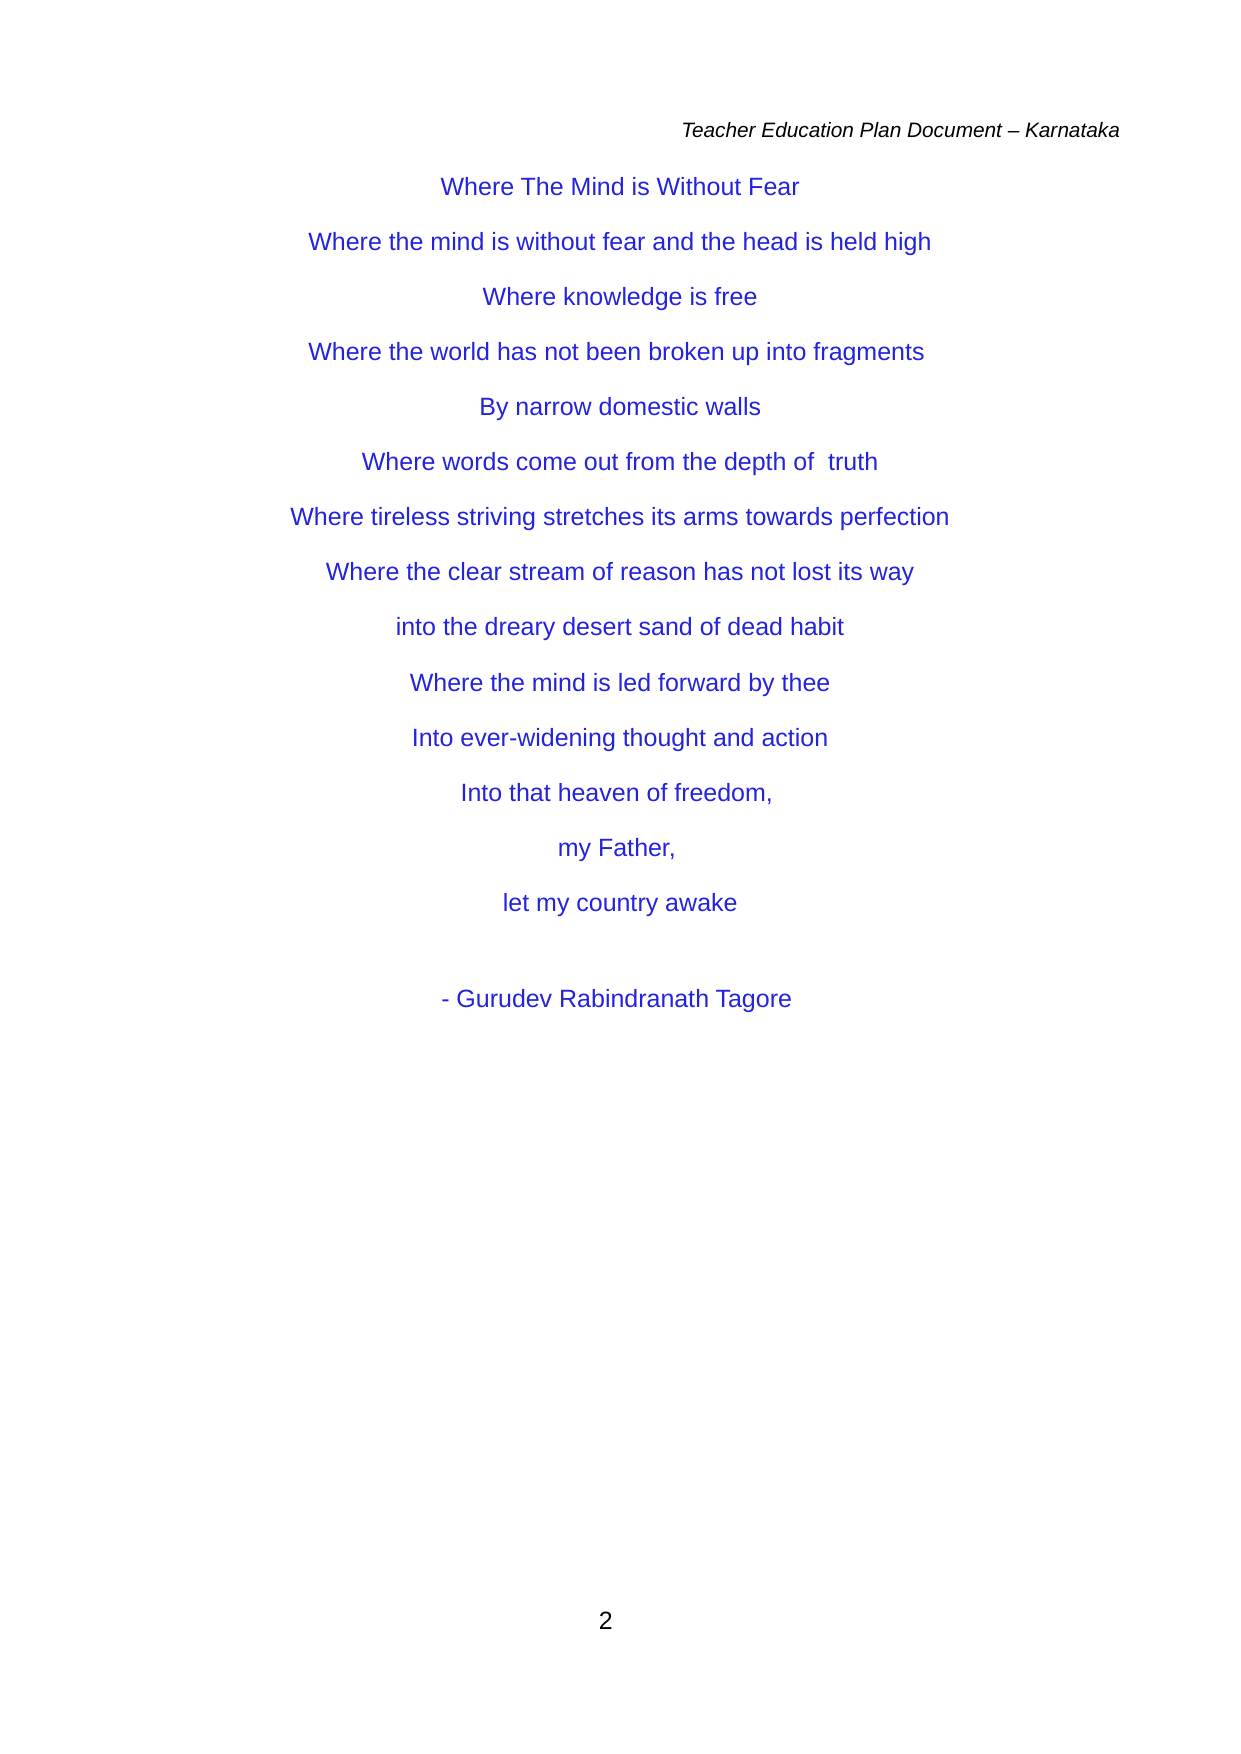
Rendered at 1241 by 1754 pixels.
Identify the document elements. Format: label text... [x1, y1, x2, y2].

text let my country awake [118, 888, 1122, 917]
text - Gurudev Rabindranath Tagore [118, 984, 1122, 1012]
text Into ever-widening thought and action [118, 723, 1122, 751]
text my Father, [118, 833, 1122, 862]
text Where The Mind is Without Fear [118, 172, 1122, 200]
text Where the mind is led forward by thee [118, 667, 1122, 696]
text By narrow domestic walls [118, 392, 1122, 421]
text Where the clear stream of reason has not lost its way [118, 557, 1122, 586]
text into the dreary desert sand of dead habit [118, 612, 1122, 641]
text Where knowledge is free [118, 282, 1122, 311]
text Into that heaven of freedom, [118, 778, 1122, 806]
text Where the mind is without fear and the head is held high [118, 227, 1122, 255]
text Where tireless striving stretches its arms towards perfection [118, 502, 1122, 531]
text Where the world has not been broken up into fragments [118, 337, 1122, 366]
text Where words come out from the depth of truth [118, 447, 1122, 476]
